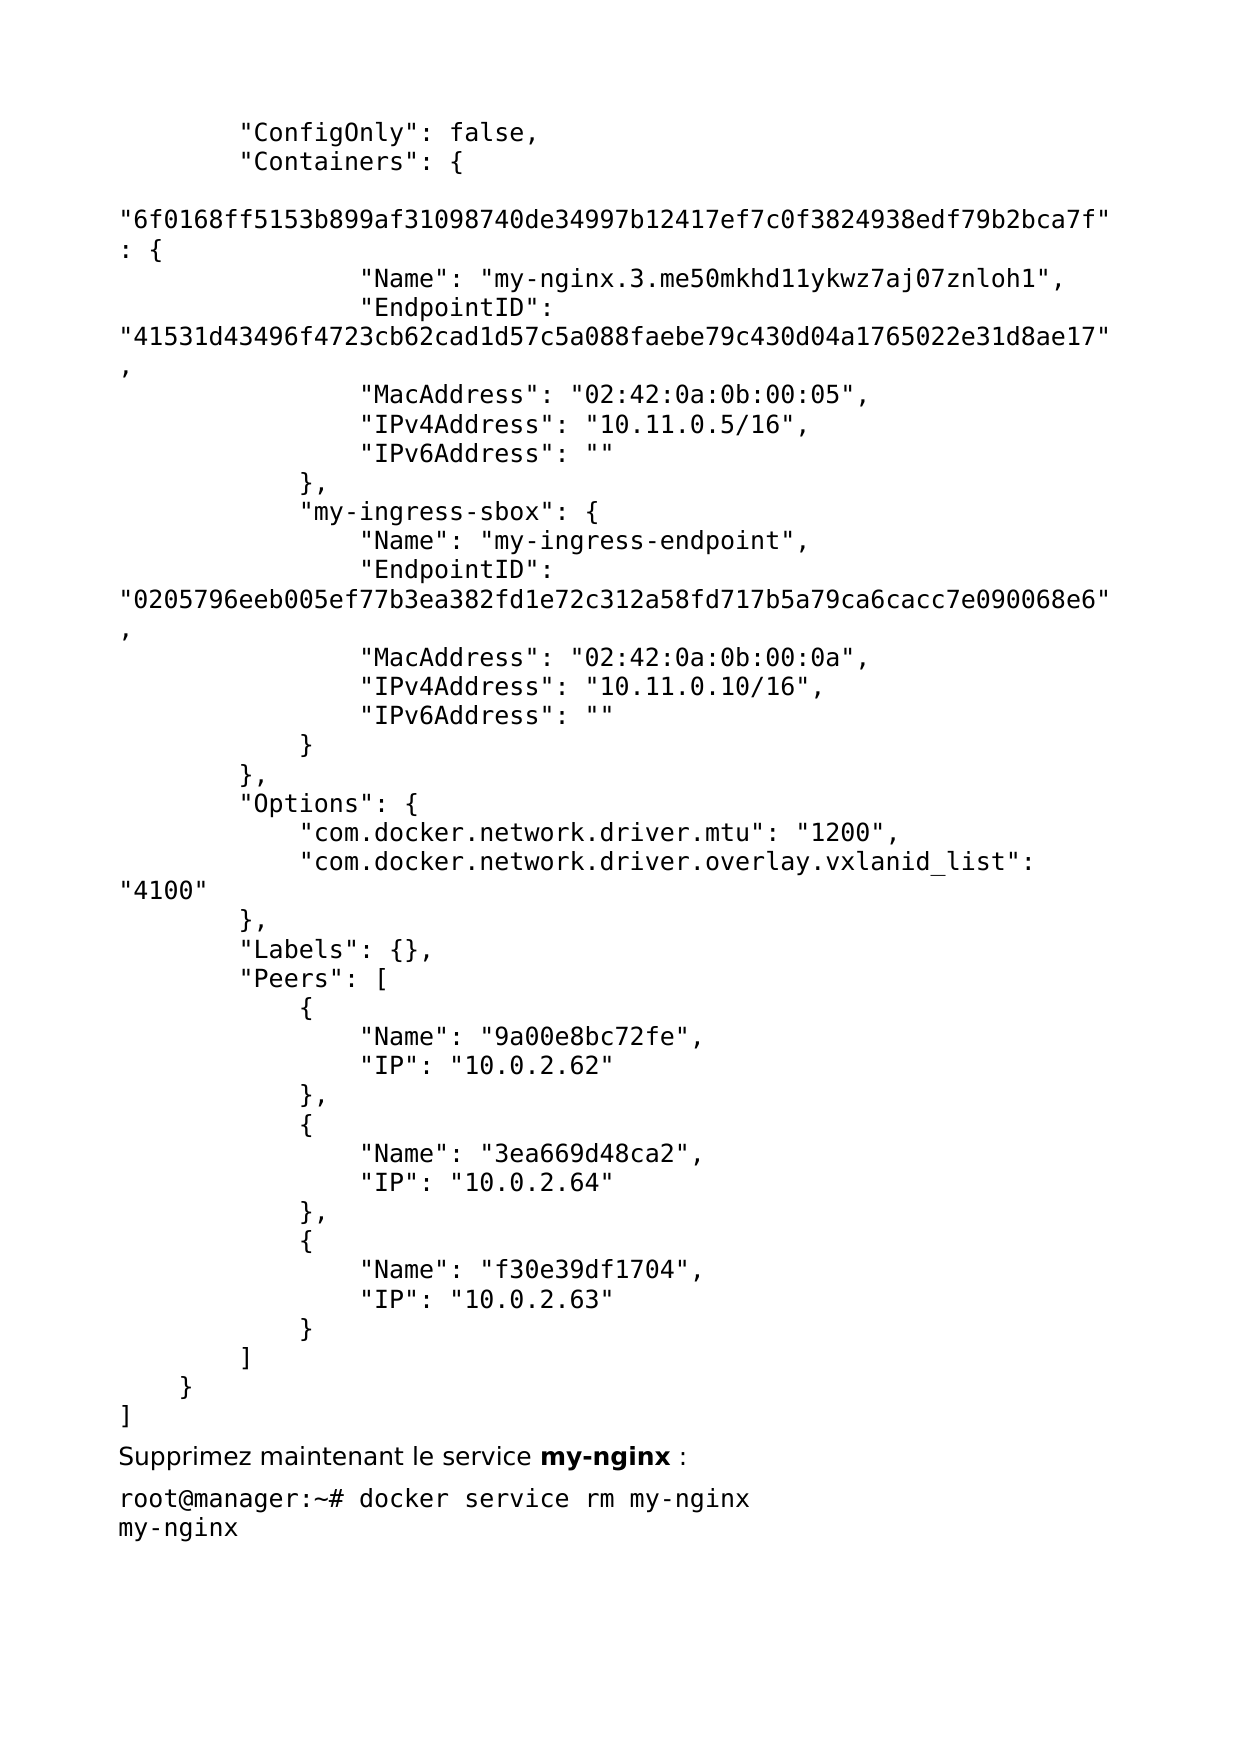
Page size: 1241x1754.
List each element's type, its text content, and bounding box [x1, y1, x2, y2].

text Supprimez maintenant le service my-nginx : [118, 1442, 1122, 1472]
text root@manager:~# docker service rm my-nginx my-nginx [118, 1484, 1122, 1542]
text "ConfigOnly": false, "Containers": { "6f0168ff5153b899af31098740de34997b12417ef7c0f3824938edf79b2bca7f": { "Name": "my-nginx.3.me50mkhd11ykwz7aj07znloh1", "EndpointID": "41531d43496f4723cb62cad1d57c5a088faebe79c430d04a1765022e31d8ae17", "MacAddress": "02:42:0a:0b:00:05", "IPv4Address": "10.11.0.5/16", "IPv6Address": "" }, "my-ingress-sbox": { "Name": "my-ingress-endpoint", "EndpointID": "0205796eeb005ef77b3ea382fd1e72c312a58fd717b5a79ca6cacc7e090068e6", "MacAddress": "02:42:0a:0b:00:0a", "IPv4Address": "10.11.0.10/16", "IPv6Address": "" } }, "Options": { "com.docker.network.driver.mtu": "1200", "com.docker.network.driver.overlay.vxlanid_list": "4100" }, "Labels": {}, "Peers": [ { "Name": "9a00e8bc72fe", "IP": "10.0.2.62" }, { "Name": "3ea669d48ca2", "IP": "10.0.2.64" }, { "Name": "f30e39df1704", "IP": "10.0.2.63" } ] } ] [118, 118, 1122, 1431]
